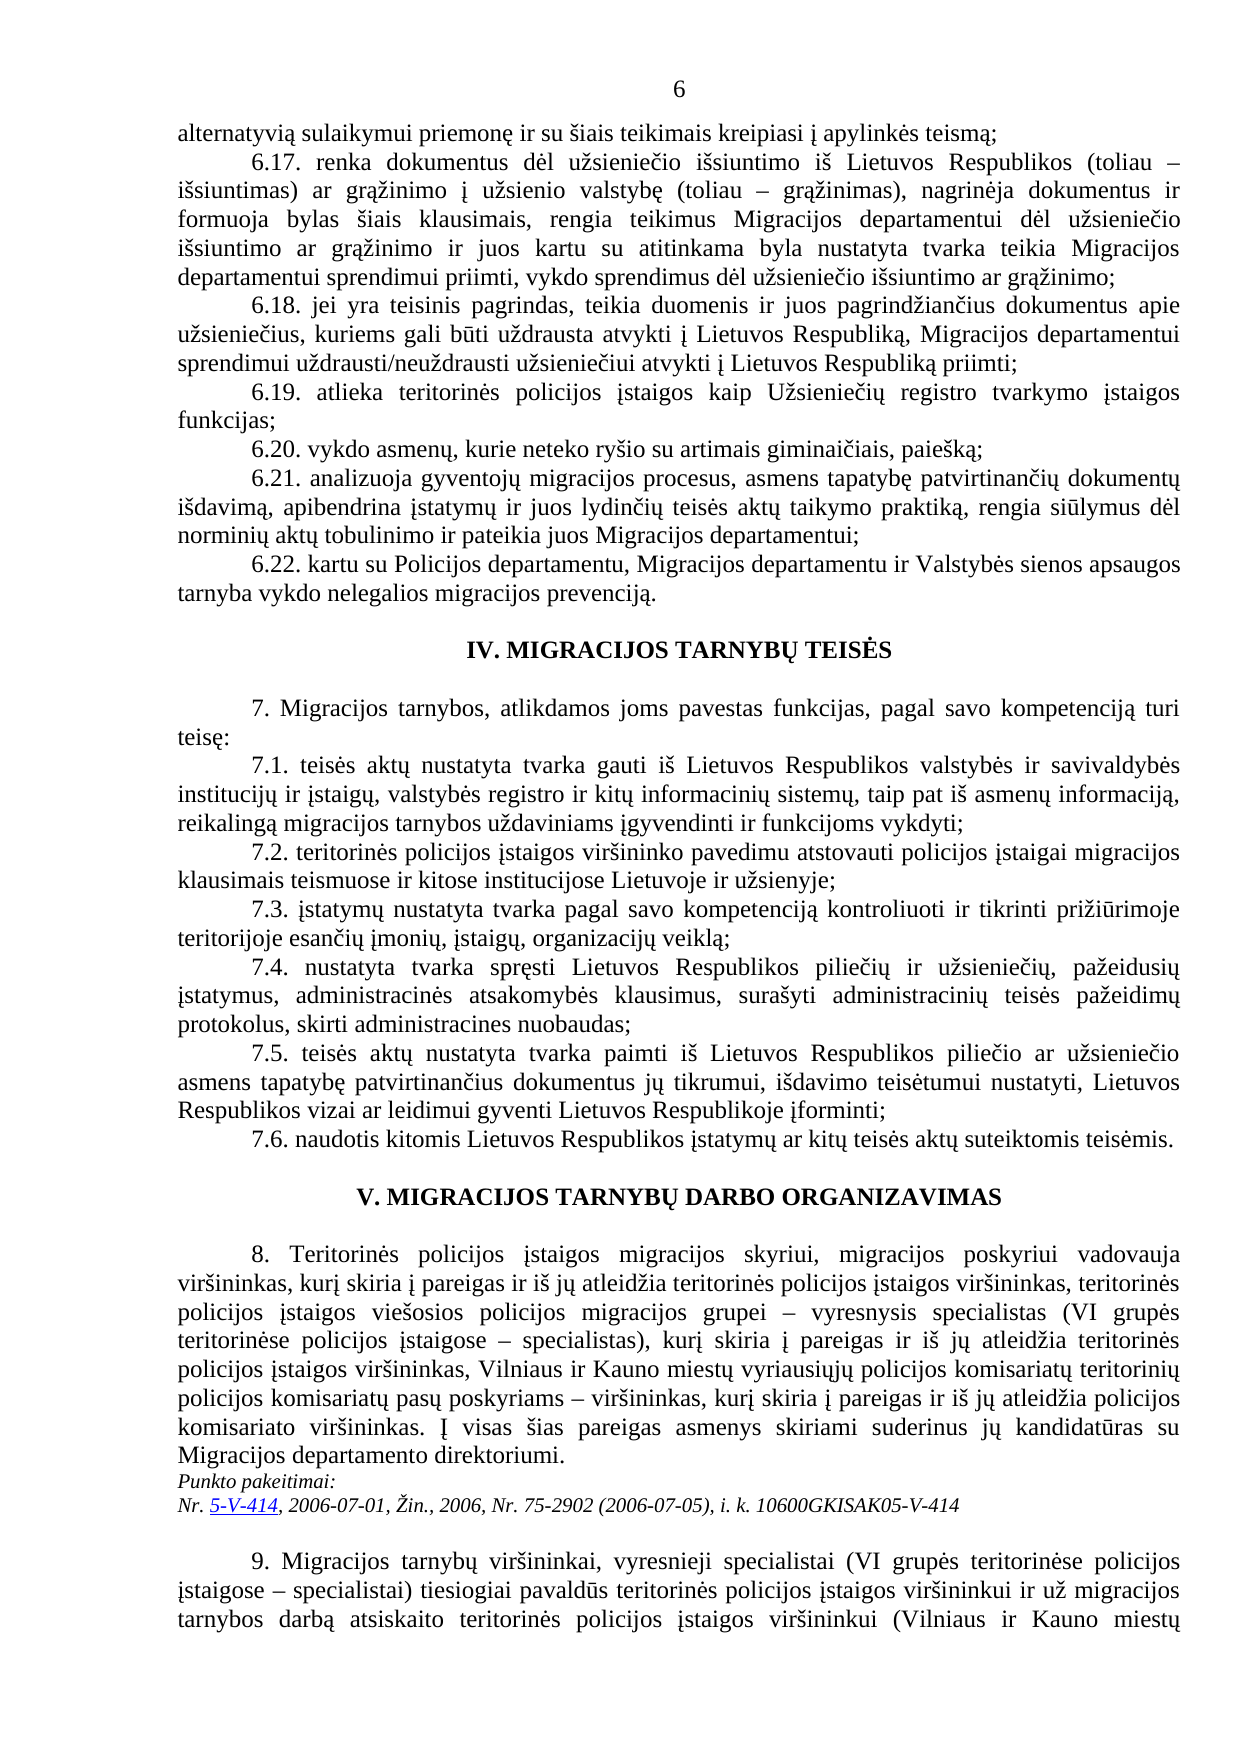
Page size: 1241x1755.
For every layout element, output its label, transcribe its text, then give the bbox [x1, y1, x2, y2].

text 7.5. teisės aktų nustatyta tvarka paimti iš Lietuvos Respublikos piliečio ar užsieniečio asmens tapatybę patvirtinančius dokumentus jų tikrumui, išdavimo teisėtumui nustatyti, Lietuvos Respublikos vizai ar leidimui gyventi Lietuvos Respublikoje įforminti; [177, 1038, 1181, 1124]
text IV. MIGRACIJOS TARNYBŲ TEISĖS [177, 636, 1181, 664]
text 6.18. jei yra teisinis pagrindas, teikia duomenis ir juos pagrindžiančius dokumentus apie užsieniečius, kuriems gali būti uždrausta atvykti į Lietuvos Respubliką, Migracijos departamentui sprendimui uždrausti/neuždrausti užsieniečiui atvykti į Lietuvos Respubliką priimti; [177, 291, 1181, 377]
text 9. Migracijos tarnybų viršininkai, vyresnieji specialistai (VI grupės teritorinėse policijos įstaigose – specialistai) tiesiogiai pavaldūs teritorinės policijos įstaigos viršininkui ir už migracijos tarnybos darbą atsiskaito teritorinės policijos įstaigos viršininkui (Vilniaus ir Kauno miestų [177, 1546, 1181, 1632]
text alternatyvią sulaikymui priemonę ir su šiais teikimais kreipiasi į apylinkės teismą; [177, 118, 1181, 147]
text 7.3. įstatymų nustatyta tvarka pagal savo kompetenciją kontroliuoti ir tikrinti prižiūrimoje teritorijoje esančių įmonių, įstaigų, organizacijų veiklą; [177, 894, 1181, 952]
text Nr. 5-V-414, 2006-07-01, Žin., 2006, Nr. 75-2902 (2006-07-05), i. k. 10600GKISAK05-V-414 [177, 1493, 1181, 1517]
text 7.1. teisės aktų nustatyta tvarka gauti iš Lietuvos Respublikos valstybės ir savivaldybės institucijų ir įstaigų, valstybės registro ir kitų informacinių sistemų, taip pat iš asmenų informaciją, reikalingą migracijos tarnybos uždaviniams įgyvendinti ir funkcijoms vykdyti; [177, 751, 1181, 837]
text 6.17. renka dokumentus dėl užsieniečio išsiuntimo iš Lietuvos Respublikos (toliau – išsiuntimas) ar grąžinimo į užsienio valstybę (toliau – grąžinimas), nagrinėja dokumentus ir formuoja bylas šiais klausimais, rengia teikimus Migracijos departamentui dėl užsieniečio išsiuntimo ar grąžinimo ir juos kartu su atitinkama byla nustatyta tvarka teikia Migracijos departamentui sprendimui priimti, vykdo sprendimus dėl užsieniečio išsiuntimo ar grąžinimo; [177, 147, 1181, 291]
text V. MIGRACIJOS TARNYBŲ DARBO ORGANIZAVIMAS [177, 1182, 1181, 1211]
text 6.20. vykdo asmenų, kurie neteko ryšio su artimais giminaičiais, paiešką; [177, 434, 1181, 463]
text 7.4. nustatyta tvarka spręsti Lietuvos Respublikos piliečių ir užsieniečių, pažeidusių įstatymus, administracinės atsakomybės klausimus, surašyti administracinių teisės pažeidimų protokolus, skirti administracines nuobaudas; [177, 952, 1181, 1038]
text Punkto pakeitimai: [177, 1469, 1181, 1493]
text 7. Migracijos tarnybos, atlikdamos joms pavestas funkcijas, pagal savo kompetenciją turi teisę: [177, 693, 1181, 751]
text 6.22. kartu su Policijos departamentu, Migracijos departamentu ir Valstybės sienos apsaugos tarnyba vykdo nelegalios migracijos prevenciją. [177, 549, 1181, 607]
text 8. Teritorinės policijos įstaigos migracijos skyriui, migracijos poskyriui vadovauja viršininkas, kurį skiria į pareigas ir iš jų atleidžia teritorinės policijos įstaigos viršininkas, teritorinės policijos įstaigos viešosios policijos migracijos grupei – vyresnysis specialistas (VI grupės teritorinėse policijos įstaigose – specialistas), kurį skiria į pareigas ir iš jų atleidžia teritorinės policijos įstaigos viršininkas, Vilniaus ir Kauno miestų vyriausiųjų policijos komisariatų teritorinių policijos komisariatų pasų poskyriams – viršininkas, kurį skiria į pareigas ir iš jų atleidžia policijos komisariato viršininkas. Į visas šias pareigas asmenys skiriami suderinus jų kandidatūras su Migracijos departamento direktoriumi. [177, 1239, 1181, 1469]
text 7.2. teritorinės policijos įstaigos viršininko pavedimu atstovauti policijos įstaigai migracijos klausimais teismuose ir kitose institucijose Lietuvoje ir užsienyje; [177, 837, 1181, 894]
text 6.21. analizuoja gyventojų migracijos procesus, asmens tapatybę patvirtinančių dokumentų išdavimą, apibendrina įstatymų ir juos lydinčių teisės aktų taikymo praktiką, rengia siūlymus dėl norminių aktų tobulinimo ir pateikia juos Migracijos departamentui; [177, 463, 1181, 549]
text 7.6. naudotis kitomis Lietuvos Respublikos įstatymų ar kitų teisės aktų suteiktomis teisėmis. [177, 1124, 1181, 1153]
text 6.19. atlieka teritorinės policijos įstaigos kaip Užsieniečių registro tvarkymo įstaigos funkcijas; [177, 377, 1181, 434]
